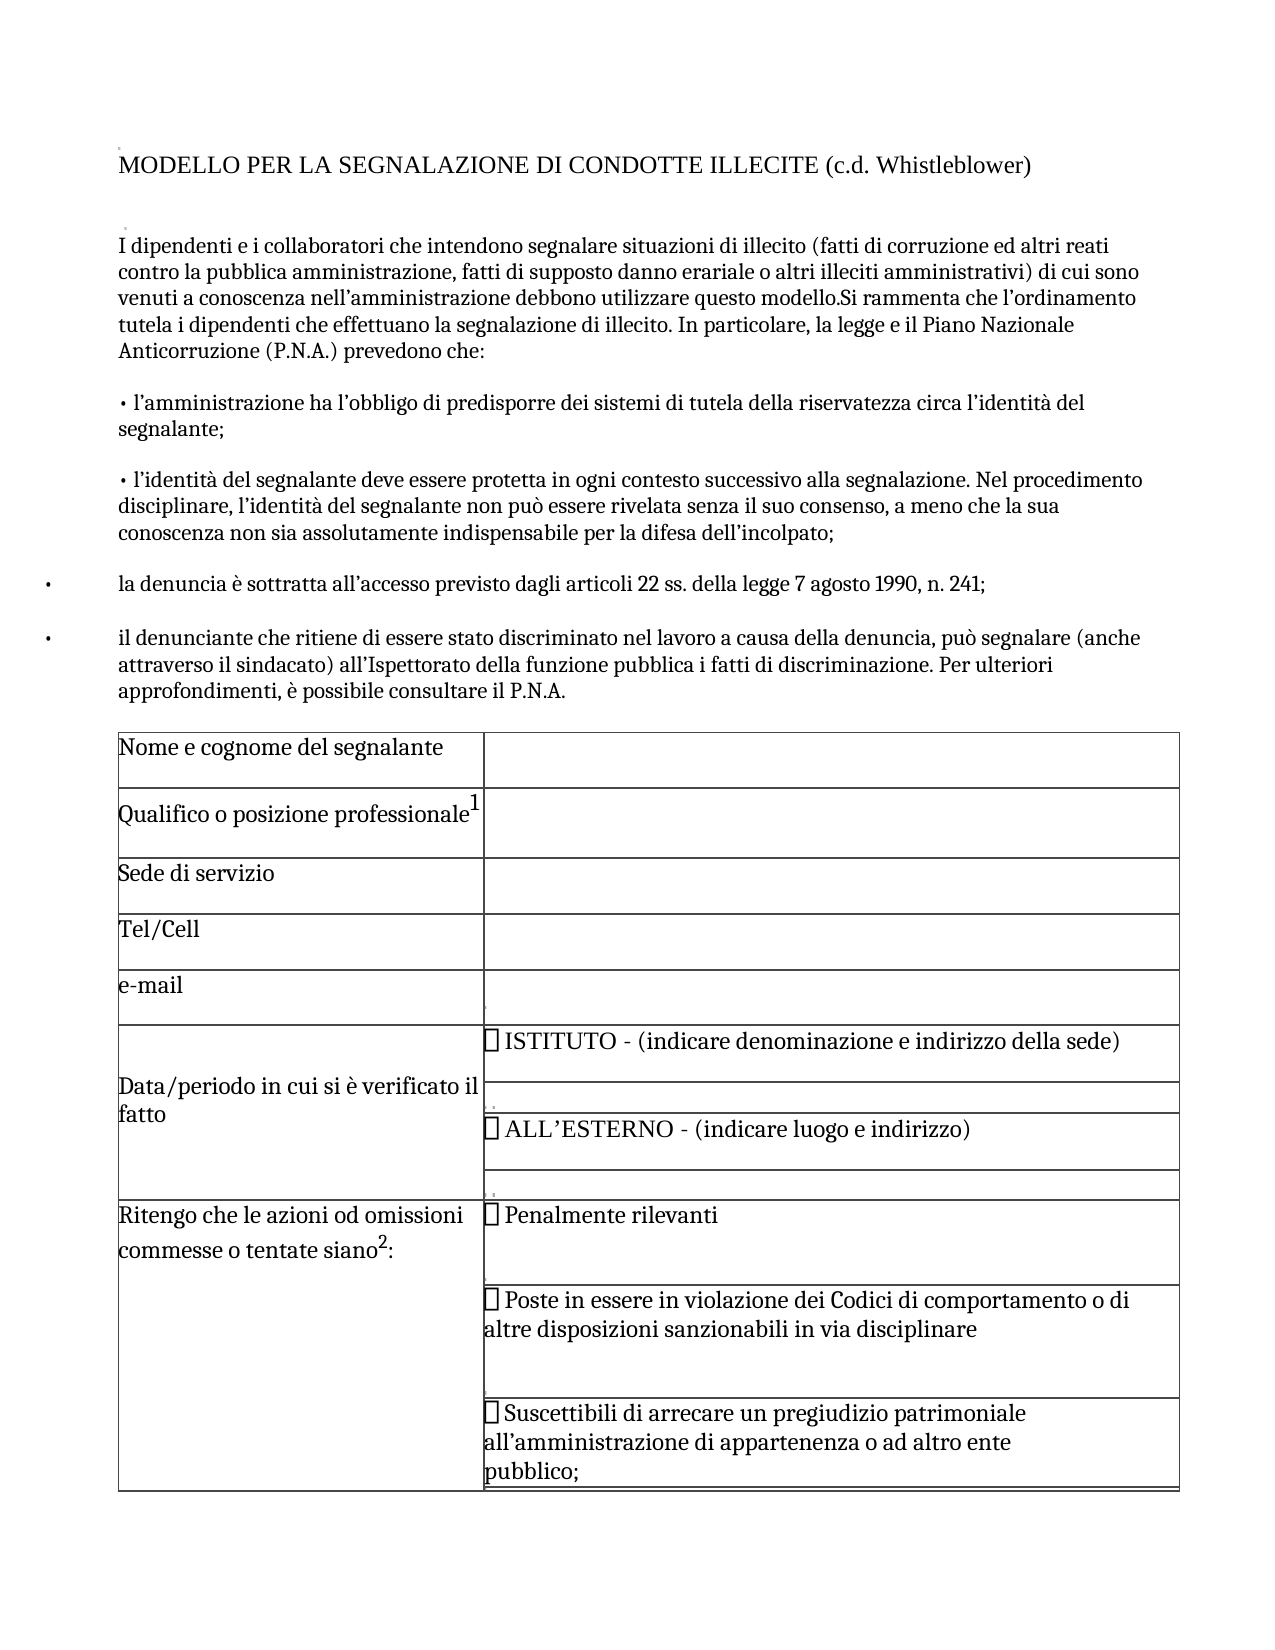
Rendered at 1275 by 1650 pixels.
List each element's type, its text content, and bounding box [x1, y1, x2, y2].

table_cell [485, 971, 1179, 1024]
table_cell Sede di servizio [119, 859, 483, 913]
table_cell [485, 1171, 1179, 1199]
table_cell ⎕ Penalmente rilevanti [485, 1201, 1179, 1284]
text MODELLO PER LA SEGNALAZIONE DI CONDOTTE ILLECITE (c.d. Whistleblower) [118, 150, 1157, 179]
text • l’amministrazione ha l’obbligo di predisporre dei sistemi di tutela della riservatezza circa l’identità del segnalante; [118, 389, 1157, 442]
table_cell [485, 859, 1179, 913]
table_cell e-mail [119, 971, 483, 1024]
table_cell Tel/Cell [119, 915, 483, 968]
table_cell ⎕ ALL’ESTERNO - (indicare luogo e indirizzo) [485, 1114, 1179, 1168]
table_header [485, 733, 1179, 787]
table_cell ⎕ Poste in essere in violazione dei Codici di comportamento o di altre disposizioni sanzionabili in via disciplinare [485, 1286, 1179, 1397]
table_cell ⎕ Suscettibili di arrecare un pregiudizio patrimoniale all’amministrazione di appartenenza o ad altro ente pubblico; [485, 1399, 1179, 1486]
table_cell [485, 915, 1179, 968]
text I dipendenti e i collaboratori che intendono segnalare situazioni di illecito (fatti di corruzione ed altri reati contro la pubblica amministrazione, fatti di supposto danno erariale o altri illeciti amministrativi) di cui sono venuti a conoscenza nell’amministrazione debbono utilizzare questo modello. Si rammenta che l’ordinamento tutela i dipendenti che effettuano la segnalazione di illecito. In particolare, la legge e il Piano Nazionale Anticorruzione (P.N.A.) prevedono che: [118, 232, 1157, 364]
list il denunciante che ritiene di essere stato discriminato nel lavoro a causa della denuncia, può segnalare (anche attraverso il sindacato) all’Ispettorato della funzione pubblica i fatti di discriminazione. Per ulteriori approfondimenti, è possibile consultare il P.N.A. [43, 625, 1157, 704]
list la denuncia è sottratta all’accesso previsto dagli articoli 22 ss. della legge 7 agosto 1990, n. 241; [43, 571, 1157, 597]
table_cell Data/periodo in cui si è verificato il fatto [119, 1026, 483, 1199]
table_cell ⎕ ISTITUTO - (indicare denominazione e indirizzo della sede) [485, 1026, 1179, 1081]
table_header Nome e cognome del segnalante [119, 733, 483, 787]
text • l’identità del segnalante deve essere protetta in ogni contesto successivo alla segnalazione. Nel procedimento disciplinare, l’identità del segnalante non può essere rivelata senza il suo consenso, a meno che la sua conoscenza non sia assolutamente indispensabile per la difesa dell’incolpato; [118, 467, 1157, 546]
table_cell [485, 1083, 1179, 1112]
table_cell Ritengo che le azioni od omissioni commesse o tentate siano2: [119, 1201, 483, 1490]
table_cell Qualifico o posizione professionale1 [119, 789, 483, 857]
table_cell [485, 789, 1179, 857]
